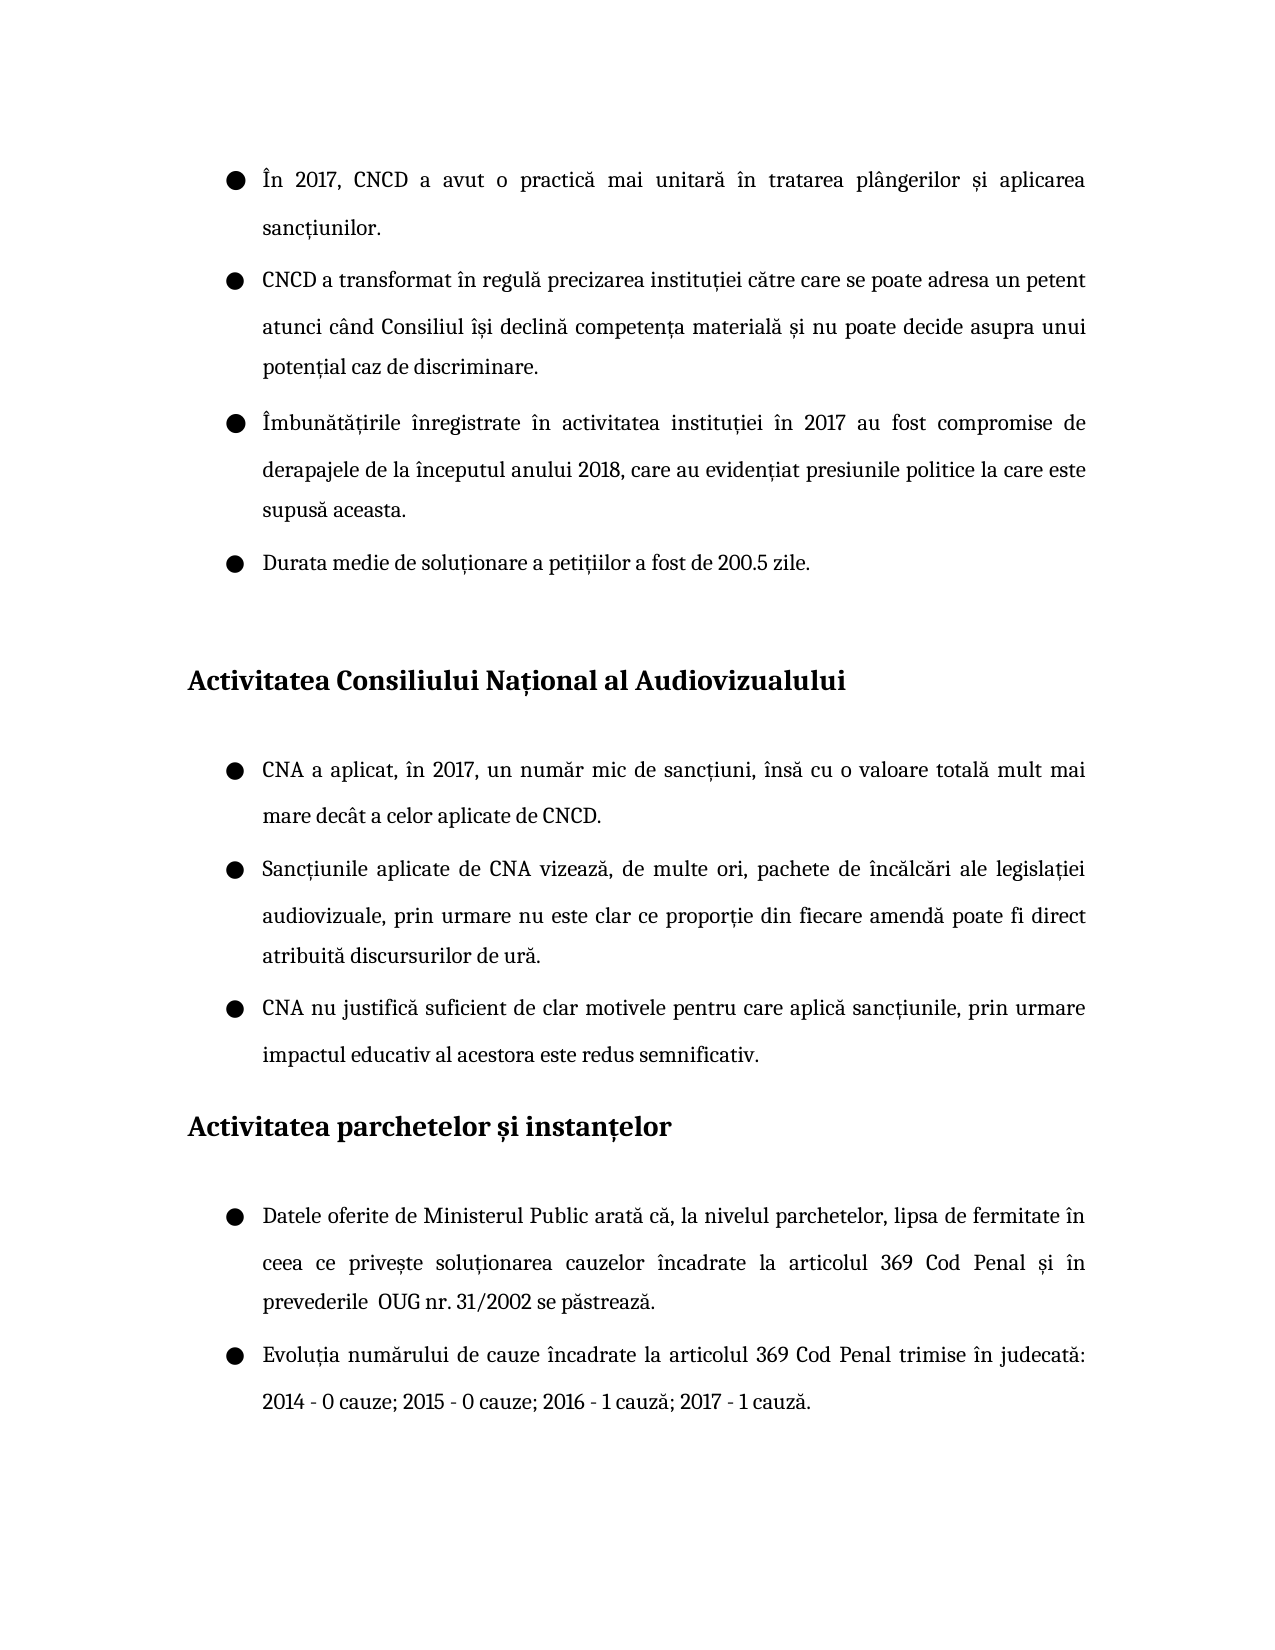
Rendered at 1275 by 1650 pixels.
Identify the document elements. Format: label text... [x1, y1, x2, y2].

text Activitatea parchetelor și instanțelor [187, 1110, 1087, 1144]
list Durata medie de soluționare a petițiilor a fost de 200.5 zile. [225, 536, 1087, 583]
list CNA nu justifică suficient de clar motivele pentru care aplică sancțiunile, prin urmare impactul educativ al acestora este redus semnificativ. [225, 982, 1087, 1068]
list Datele oferite de Ministerul Public arată că, la nivelul parchetelor, lipsa de fermitate în ceea ce privește soluționarea cauzelor încadrate la articolul 369 Cod Penal și în prevederile OUG nr. 31/2002 se păstrează. [225, 1189, 1087, 1315]
list Îmbunătățirile înregistrate în activitatea instituției în 2017 au fost compromise de derapajele de la începutul anului 2018, care au evidențiat presiunile politice la care este supusă aceasta. [225, 393, 1087, 523]
list Evoluția numărului de cauze încadrate la articolul 369 Cod Penal trimise în judecată: 2014 - 0 cauze; 2015 - 0 cauze; 2016 - 1 cauză; 2017 - 1 cauză. [225, 1328, 1087, 1415]
list În 2017, CNCD a avut o practică mai unitară în tratarea plângerilor și aplicarea sancțiunilor. [225, 150, 1087, 241]
text Activitatea Consiliului Național al Audiovizualului [187, 664, 1087, 698]
list CNA a aplicat, în 2017, un număr mic de sancțiuni, însă cu o valoare totală mult mai mare decât a celor aplicate de CNCD. [225, 743, 1087, 830]
list Sancțiunile aplicate de CNA vizează, de multe ori, pachete de încălcări ale legislației audiovizuale, prin urmare nu este clar ce proporție din fiecare amendă poate fi direct atribuită discursurilor de ură. [225, 843, 1087, 969]
list CNCD a transformat în regulă precizarea instituției către care se poate adresa un petent atunci când Consiliul își declină competența materială și nu poate decide asupra unui potențial caz de discriminare. [225, 254, 1087, 380]
